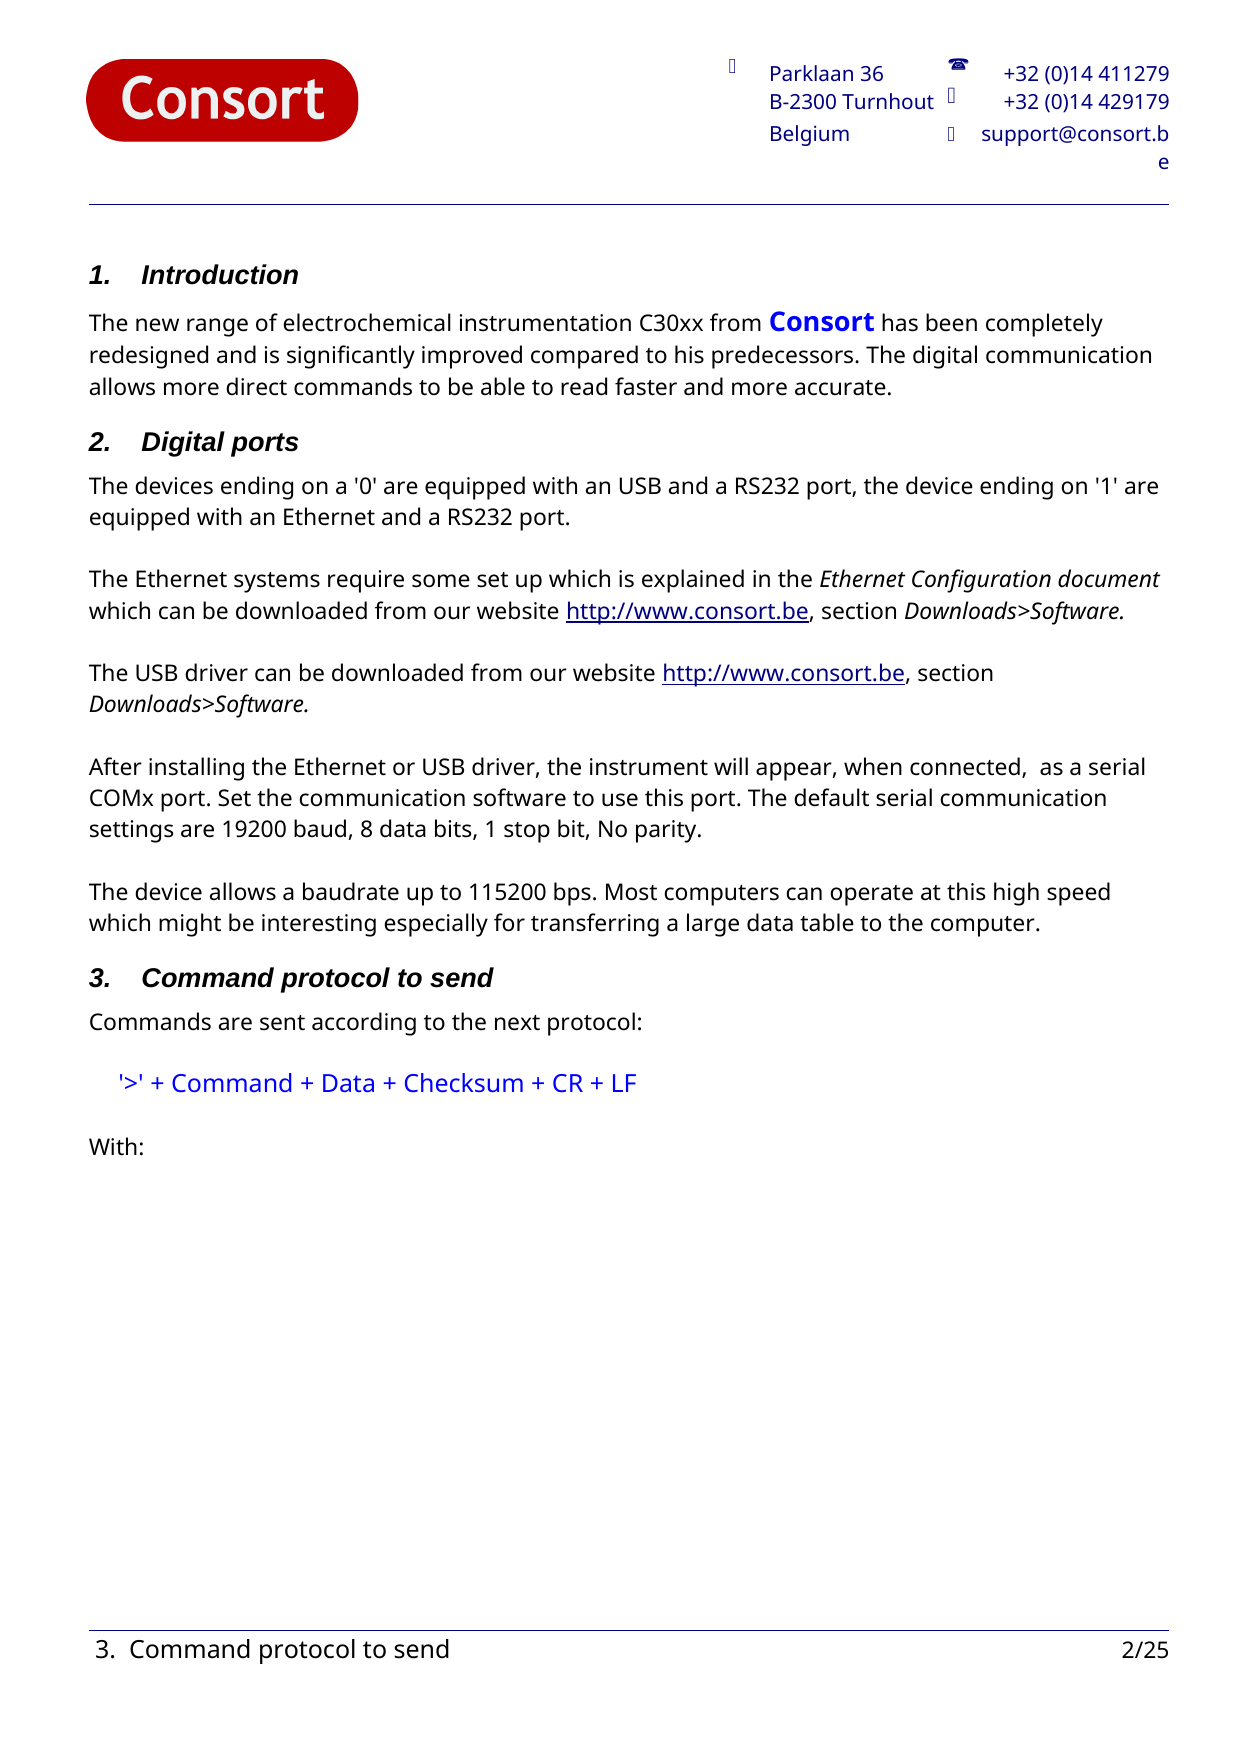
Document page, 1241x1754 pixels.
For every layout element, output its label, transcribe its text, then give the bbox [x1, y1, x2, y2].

text Commands are sent according to the next protocol: [88, 1006, 1169, 1037]
text With: [88, 1131, 1169, 1162]
text The device allows a baudrate up to 115200 bps. Most computers can operate at this high speed which might be interesting especially for transferring a large data table to the computer. [88, 876, 1169, 938]
subtitle Digital ports [88, 427, 1169, 457]
subtitle Introduction [88, 259, 1169, 290]
text '>' + Command + Data + Checksum + CR + LF [118, 1066, 1169, 1100]
text The Ethernet systems require some set up which is explained in the Ethernet Configuration document which can be downloaded from our website http://www.consort.be, section Downloads>Software. [88, 563, 1169, 626]
picture [86, 59, 359, 142]
text The devices ending on a '0' are equipped with an USB and a RS232 port, the device ending on '1' are equipped with an Ethernet and a RS232 port. [88, 469, 1169, 532]
subtitle Command protocol to send [88, 963, 1169, 994]
text The USB driver can be downloaded from our website http://www.consort.be, section Downloads>Software. [88, 657, 1169, 719]
text After installing the Ethernet or USB driver, the instrument will appear, when connected, as a serial COMx port. Set the communication software to use this port. The default serial communication settings are 19200 baud, 8 data bits, 1 stop bit, No parity. [88, 751, 1169, 844]
text The new range of electrochemical instrumentation C30xx from Consort has been completely redesigned and is significantly improved compared to his predecessors. The digital communication allows more direct commands to be able to read faster and more accurate. [88, 302, 1169, 402]
